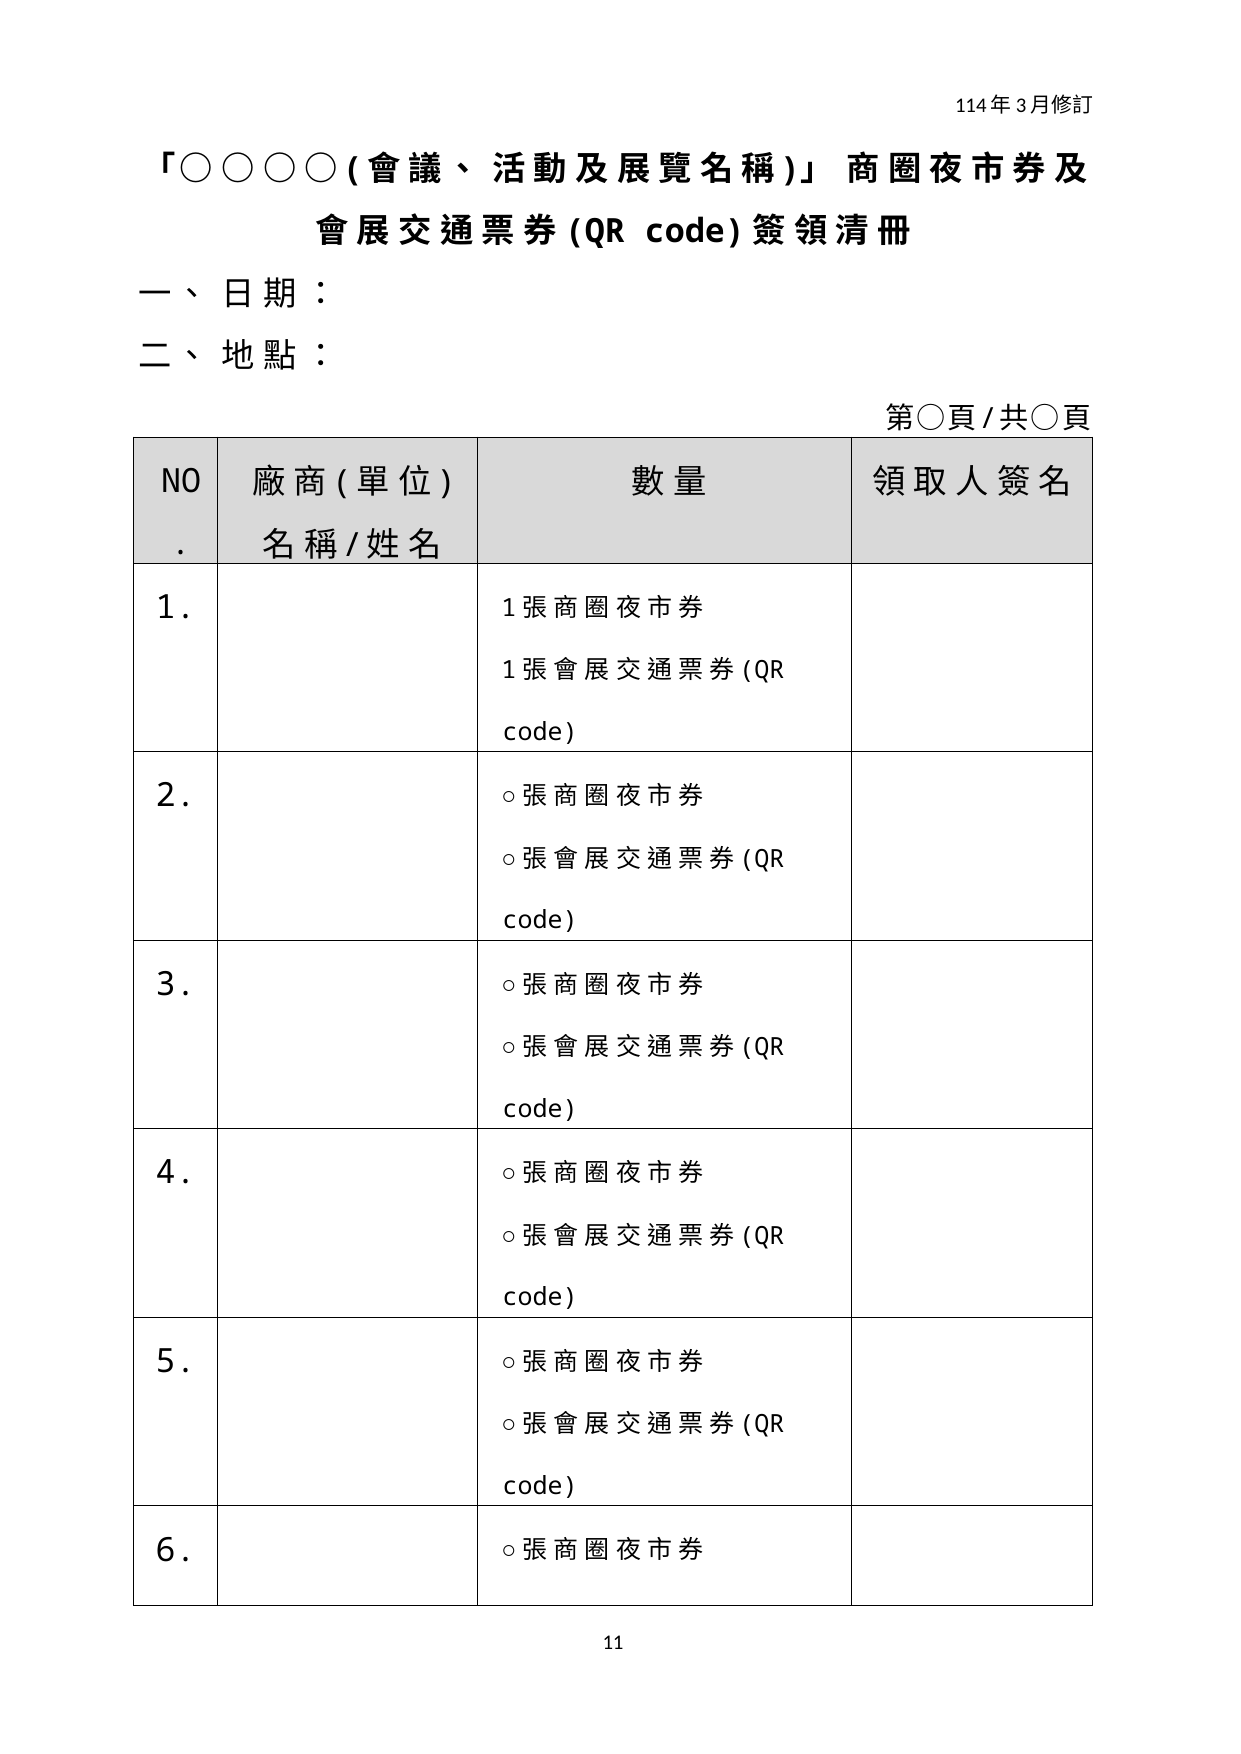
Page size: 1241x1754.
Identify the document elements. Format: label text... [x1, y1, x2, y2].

table_header NO. [134, 438, 217, 563]
table_cell [852, 1318, 1092, 1505]
table_cell [134, 752, 217, 940]
text 第○頁/共○頁 [134, 374, 1092, 437]
table_header 廠商(單位)名稱/姓名 [218, 438, 477, 563]
text 二、地點： [134, 312, 1092, 374]
table_cell [218, 564, 477, 751]
table_cell ○張商圈夜市券 ○張會展交通票券(QR code) [478, 1318, 851, 1505]
table_cell [852, 1506, 1092, 1605]
table_cell [134, 1506, 217, 1605]
table_cell [218, 941, 477, 1128]
table_cell [218, 1318, 477, 1505]
table_cell [852, 1129, 1092, 1317]
table_cell ○張商圈夜市券 ○張會展交通票券(QR code) [478, 941, 851, 1128]
table_cell [134, 1318, 217, 1505]
table_cell ○張商圈夜市券 [478, 1506, 851, 1605]
table_cell [134, 941, 217, 1128]
text 「○○○○(會議、活動及展覽名稱)」商圈夜市券及會展交通票券(QR code)簽領清冊 [134, 124, 1092, 249]
table_header 領取人簽名 [852, 438, 1092, 563]
table_header 數量 [478, 438, 851, 563]
table_cell [134, 1129, 217, 1317]
text 一、日期： [134, 249, 1092, 312]
table_cell [218, 1506, 477, 1605]
table_cell [852, 752, 1092, 940]
table_cell [852, 941, 1092, 1128]
table_cell ○張商圈夜市券 ○張會展交通票券(QR code) [478, 1129, 851, 1317]
table_cell ○張商圈夜市券 ○張會展交通票券(QR code) [478, 752, 851, 940]
table_cell [218, 752, 477, 940]
table_cell [852, 564, 1092, 751]
table_cell 1張商圈夜市券 1張會展交通票券(QR code) [478, 564, 851, 751]
table_cell [134, 564, 217, 751]
table_cell [218, 1129, 477, 1317]
